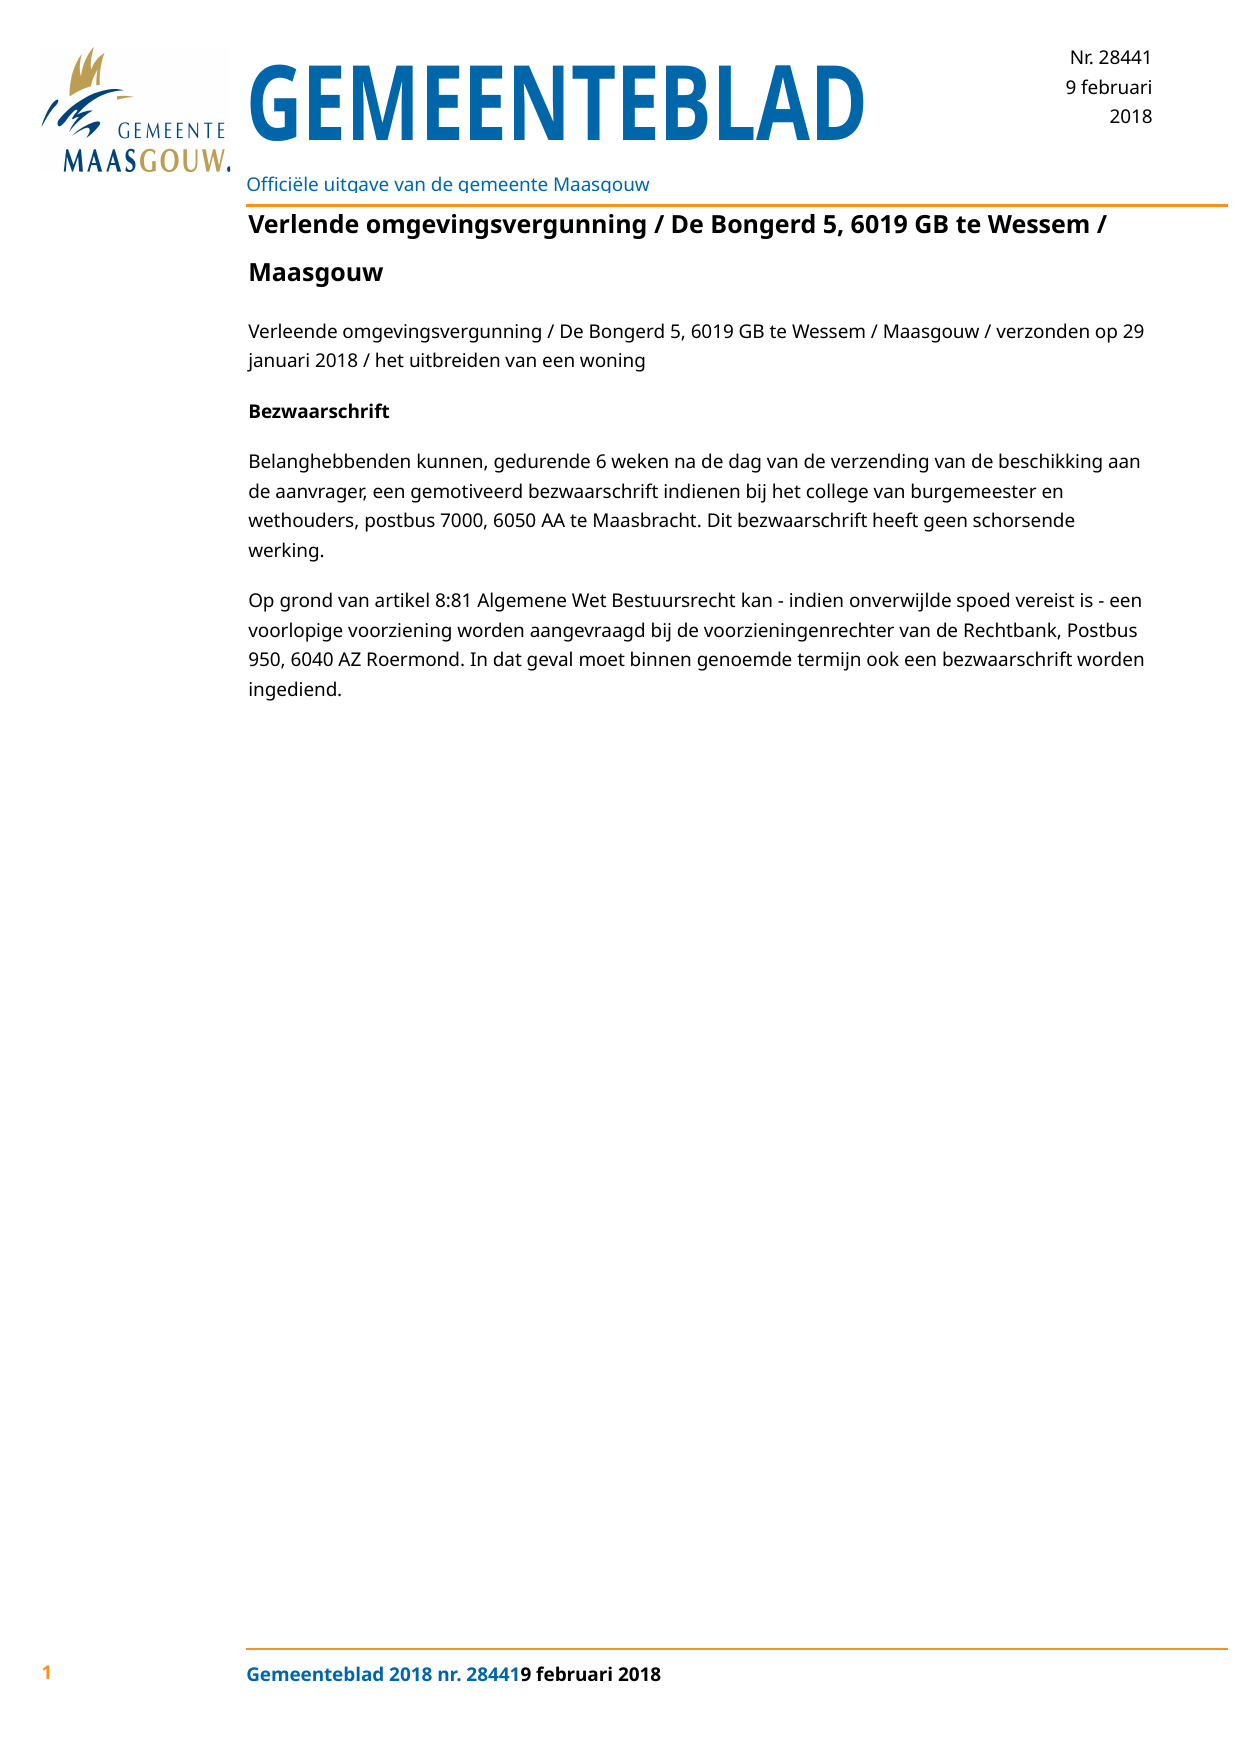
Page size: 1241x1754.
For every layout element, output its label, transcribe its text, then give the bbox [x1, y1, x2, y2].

text Verlende omgevingsvergunning / De Bongerd 5, 6019 GB te Wessem / Maasgouw [248, 207, 1152, 288]
text Op grond van artikel 8:81 Algemene Wet Bestuursrecht kan - indien onverwijlde spoed vereist is - een voorlopige voorziening worden aangevraagd bij de voorzieningenrechter van de Rechtbank, Postbus 950, 6040 AZ Roermond. In dat geval moet binnen genoemde termijn ook een bezwaarschrift worden ingediend. [248, 587, 1152, 702]
text Bezwaarschrift [248, 398, 1152, 424]
picture [41, 47, 231, 172]
text Verleende omgevingsvergunning / De Bongerd 5, 6019 GB te Wessem / Maasgouw / verzonden op 29 januari 2018 / het uitbreiden van een woning [248, 318, 1152, 373]
text Belanghebbenden kunnen, gedurende 6 weken na de dag van de verzending van de beschikking aan de aanvrager, een gemotiveerd bezwaarschrift indienen bij het college van burgemeester en wethouders, postbus 7000, 6050 AA te Maasbracht. Dit bezwaarschrift heeft geen schorsende werking. [248, 448, 1152, 563]
